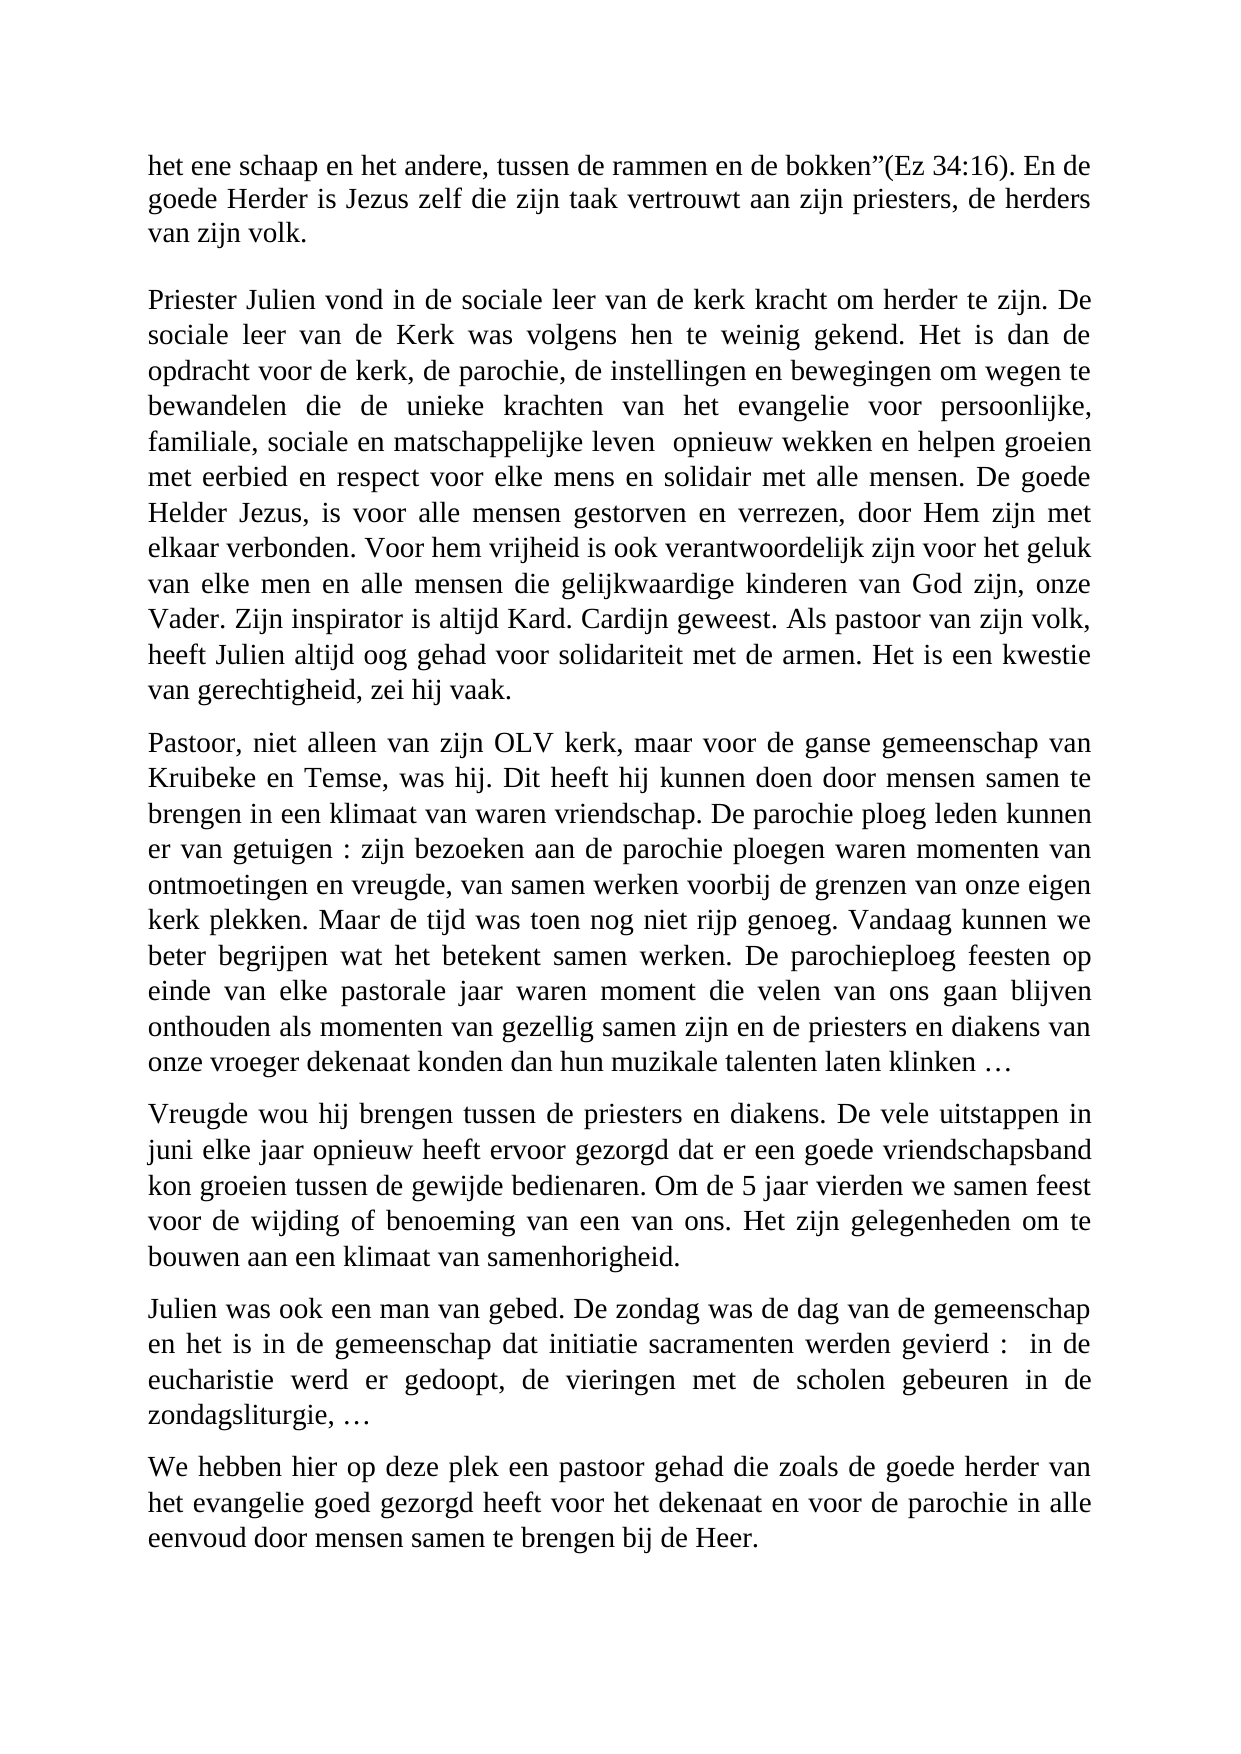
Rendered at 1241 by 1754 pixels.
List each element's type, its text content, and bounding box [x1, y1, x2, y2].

text Julien was ook een man van gebed. De zondag was de dag van de gemeenschap en het is in de gemeenschap dat initiatie sacramenten werden gevierd : in de eucharistie werd er gedoopt, de vieringen met de scholen gebeuren in de zondagsliturgie, … [148, 1291, 1093, 1431]
text Vreugde wou hij brengen tussen de priesters en diakens. De vele uitstappen in juni elke jaar opnieuw heeft ervoor gezorgd dat er een goede vriendschapsband kon groeien tussen de gewijde bedienaren. Om de 5 jaar vierden we samen feest voor de wijding of benoeming van een van ons. Het zijn gelegenheden om te bouwen aan een klimaat van samenhorigheid. [148, 1097, 1093, 1272]
text het ene schaap en het andere, tussen de rammen en de bokken”(Ez 34:16). En de goede Herder is Jezus zelf die zijn taak vertrouwt aan zijn priesters, de herders van zijn volk. [148, 148, 1093, 248]
text Priester Julien vond in de sociale leer van de kerk kracht om herder te zijn. De sociale leer van de Kerk was volgens hen te weinig gekend. Het is dan de opdracht voor de kerk, de parochie, de instellingen en bewegingen om wegen te bewandelen die de unieke krachten van het evangelie voor persoonlijke, familiale, sociale en matschappelijke leven opnieuw wekken en helpen groeien met eerbied en respect voor elke mens en solidair met alle mensen. De goede Helder Jezus, is voor alle mensen gestorven en verrezen, door Hem zijn met elkaar verbonden. Voor hem vrijheid is ook verantwoordelijk zijn voor het geluk van elke men en alle mensen die gelijkwaardige kinderen van God zijn, onze Vader. Zijn inspirator is altijd Kard. Cardijn geweest. Als pastoor van zijn volk, heeft Julien altijd oog gehad voor solidariteit met de armen. Het is een kwestie van gerechtigheid, zei hij vaak. [148, 282, 1093, 706]
text Pastoor, niet alleen van zijn OLV kerk, maar voor de ganse gemeenschap van Kruibeke en Temse, was hij. Dit heeft hij kunnen doen door mensen samen te brengen in een klimaat van waren vriendschap. De parochie ploeg leden kunnen er van getuigen : zijn bezoeken aan de parochie ploegen waren momenten van ontmoetingen en vreugde, van samen werken voorbij de grenzen van onze eigen kerk plekken. Maar de tijd was toen nog niet rijp genoeg. Vandaag kunnen we beter begrijpen wat het betekent samen werken. De parochieploeg feesten op einde van elke pastorale jaar waren moment die velen van ons gaan blijven onthouden als momenten van gezellig samen zijn en de priesters en diakens van onze vroeger dekenaat konden dan hun muzikale talenten laten klinken … [148, 725, 1093, 1078]
text We hebben hier op deze plek een pastoor gehad die zoals de goede herder van het evangelie goed gezorgd heeft voor het dekenaat en voor de parochie in alle eenvoud door mensen samen te brengen bij de Heer. [148, 1449, 1093, 1554]
